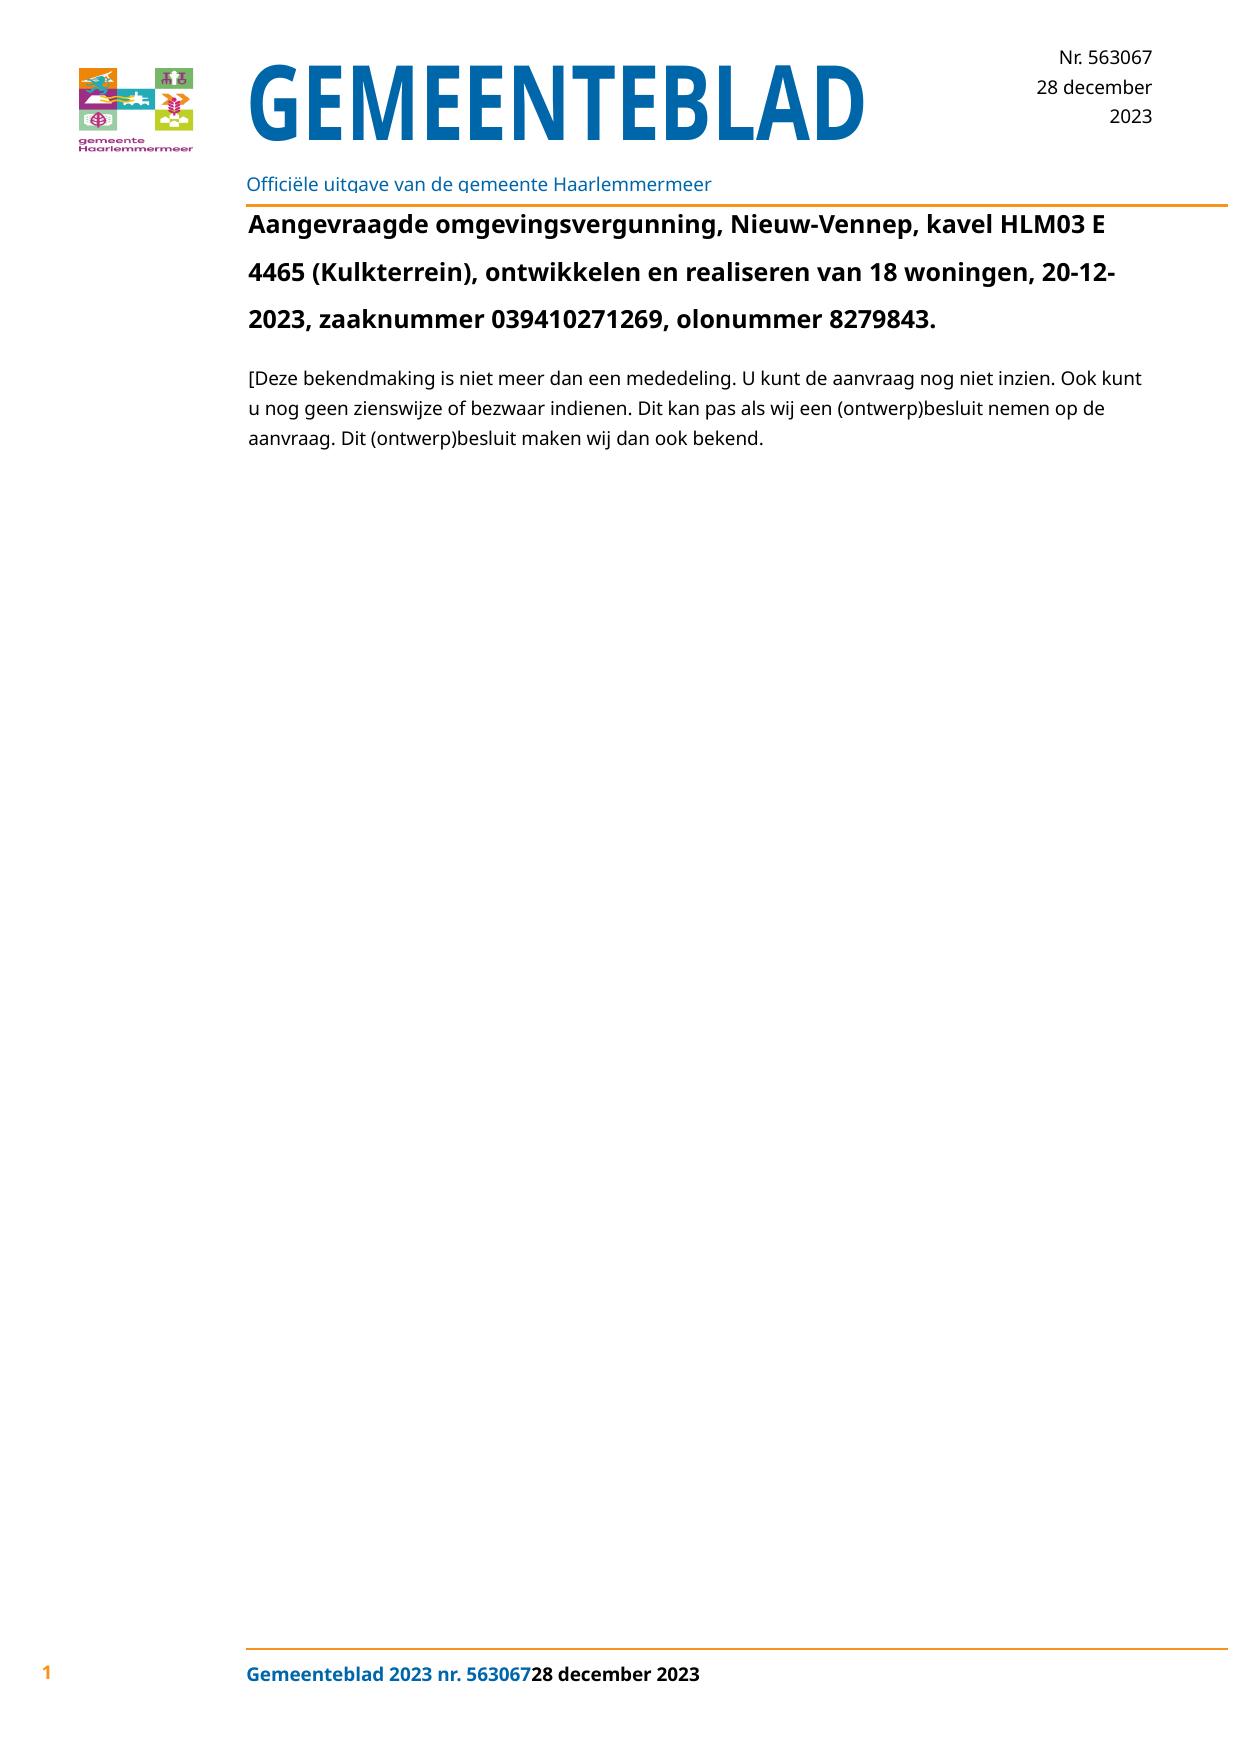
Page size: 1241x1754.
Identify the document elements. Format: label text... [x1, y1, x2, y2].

text Aangevraagde omgevingsvergunning, Nieuw-Vennep, kavel HLM03 E 4465 (Kulkterrein), ontwikkelen en realiseren van 18 woningen, 20-12-2023, zaaknummer 039410271269, olonummer 8279843. [248, 207, 1152, 336]
text [Deze bekendmaking is niet meer dan een mededeling. U kunt de aanvraag nog niet inzien. Ook kunt u nog geen zienswijze of bezwaar indienen. Dit kan pas als wij een (ontwerp)besluit nemen op de aanvraag. Dit (ontwerp)besluit maken wij dan ook bekend. [248, 366, 1152, 450]
picture [41, 47, 231, 172]
